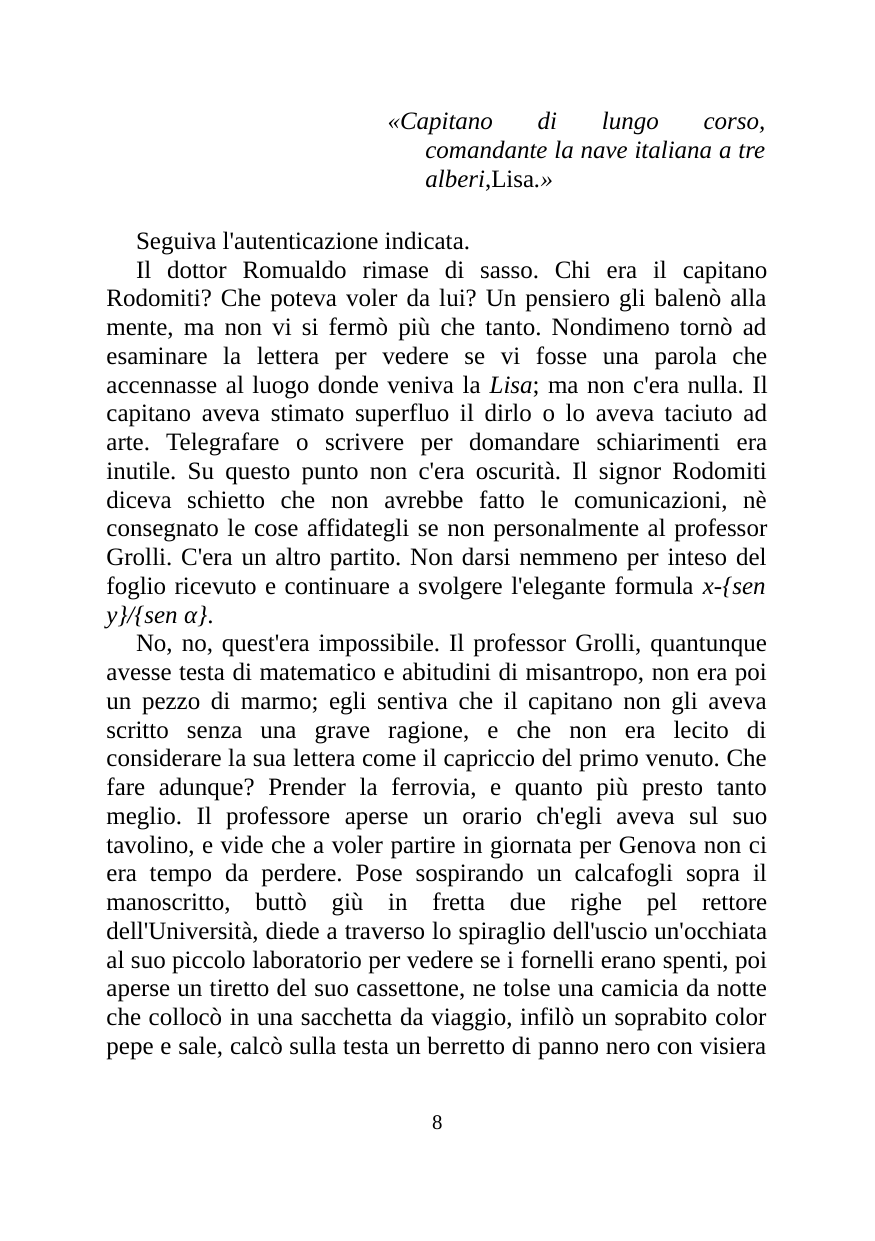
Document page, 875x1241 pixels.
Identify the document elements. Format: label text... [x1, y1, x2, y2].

text No, no, quest'era impossibile. Il professor Grolli, quantunque avesse testa di matematico e abitudini di misantropo, non era poi un pezzo di marmo; egli sentiva che il capitano non gli aveva scritto senza una grave ragione, e che non era lecito di considerare la sua lettera come il capriccio del primo venuto. Che fare adunque? Prender la ferrovia, e quanto più presto tanto meglio. Il professore aperse un orario ch'egli aveva sul suo tavolino, e vide che a voler partire in giornata per Genova non ci era tempo da perdere. Pose sospirando un calcafogli sopra il manoscritto, buttò giù in fretta due righe pel rettore dell'Università, diede a traverso lo spiraglio dell'uscio un'occhiata al suo piccolo laboratorio per vedere se i fornelli erano spenti, poi aperse un tiretto del suo cassettone, ne tolse una camicia da notte che collocò in una sacchetta da viaggio, infilò un soprabito color pepe e sale, calcò sulla testa un berretto di panno nero con visiera [106, 628, 768, 1060]
text Seguiva l'autenticazione indicata. [106, 226, 768, 255]
text «Capitano di lungo corso, comandante la nave italiana a tre alberi,Lisa.» [387, 106, 768, 192]
text Il dottor Romualdo rimase di sasso. Chi era il capitano Rodomiti? Che poteva voler da lui? Un pensiero gli balenò alla mente, ma non vi si fermò più che tanto. Nondimeno tornò ad esaminare la lettera per vedere se vi fosse una parola che accennasse al luogo donde veniva la Lisa; ma non c'era nulla. Il capitano aveva stimato superfluo il dirlo o lo aveva taciuto ad arte. Telegrafare o scrivere per domandare schiarimenti era inutile. Su questo punto non c'era oscurità. Il signor Rodomiti diceva schietto che non avrebbe fatto le comunicazioni, nè consegnato le cose affidategli se non personalmente al professor Grolli. C'era un altro partito. Non darsi nemmeno per inteso del foglio ricevuto e continuare a svolgere l'elegante formula x-{sen y}/{sen α}. [106, 255, 768, 628]
